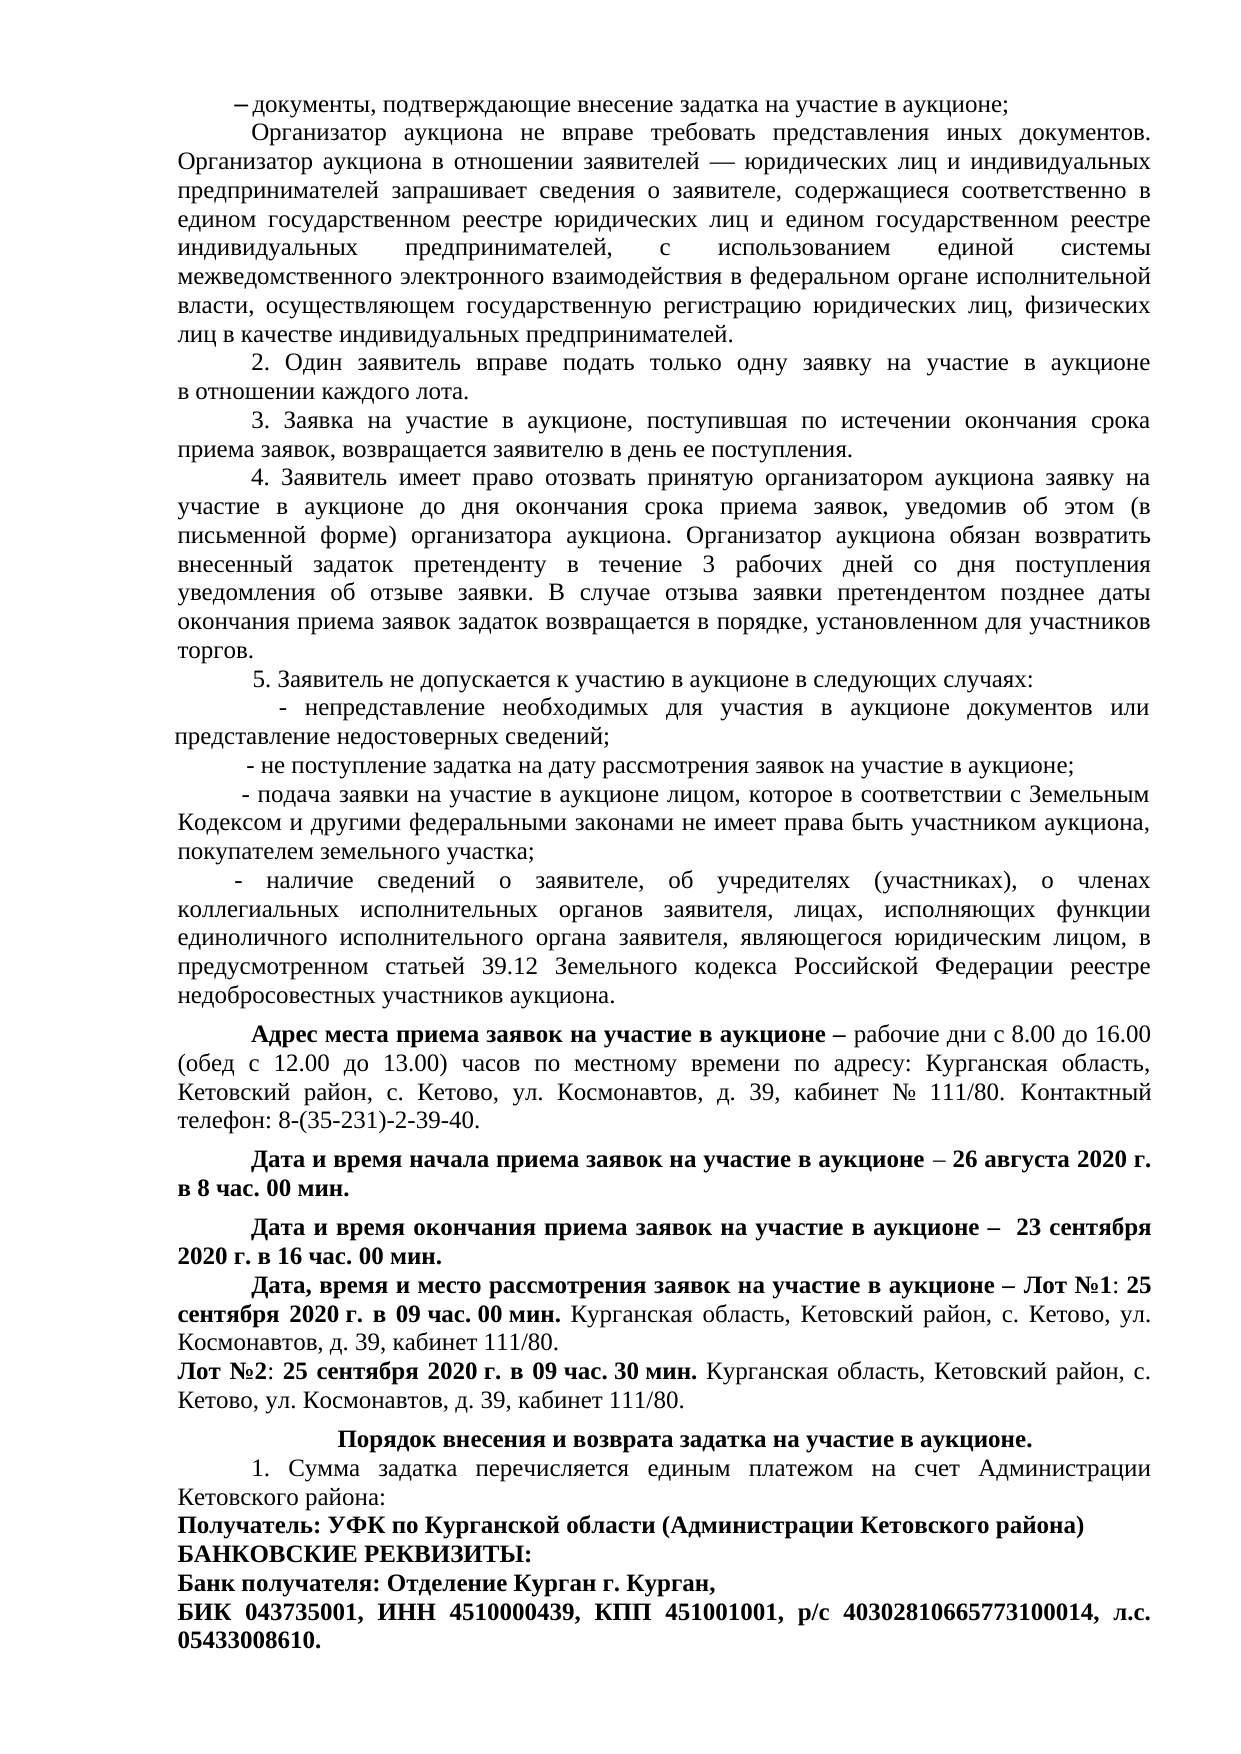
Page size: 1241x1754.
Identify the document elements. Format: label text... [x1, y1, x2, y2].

text Дата и время начала приема заявок на участие в аукционе – 26 августа 2020 г. в 8 час. 00 мин. [177, 1144, 1152, 1202]
text 1. Сумма задатка перечисляется единым платежом на счет Администрации Кетовского района: [177, 1453, 1152, 1510]
text - непредставление необходимых для участия в аукционе документов или представление недостоверных сведений; [173, 692, 1152, 750]
text 3. Заявка на участие в аукционе, поступившая по истечении окончания срока приема заявок, возвращается заявителю в день ее поступления. [177, 405, 1152, 462]
text - наличие сведений о заявителе, об учредителях (участниках), о членах коллегиальных исполнительных органов заявителя, лицах, исполняющих функции единоличного исполнительного органа заявителя, являющегося юридическим лицом, в предусмотренном статьей 39.12 Земельного кодекса Российской Федерации реестре недобросовестных участников аукциона. [177, 865, 1152, 1009]
text 4. Заявитель имеет право отозвать принятую организатором аукциона заявку на участие в аукционе до дня окончания срока приема заявок, уведомив об этом (в письменной форме) организатора аукциона. Организатор аукциона обязан возвратить внесенный задаток претенденту в течение 3 рабочих дней со дня поступления уведомления об отзыве заявки. В случае отзыва заявки претендентом позднее даты окончания приема заявок задаток возвращается в порядке, установленном для участников торгов. [177, 462, 1152, 664]
text БИК 043735001, ИНН 4510000439, КПП 451001001, р/с 40302810665773100014, л.с. 05433008610. [177, 1597, 1152, 1654]
text Порядок внесения и возврата задатка на участие в аукционе. [251, 1424, 1152, 1453]
text Банк получателя: Отделение Курган г. Курган, [177, 1568, 1152, 1597]
text Дата, время и место рассмотрения заявок на участие в аукционе – Лот №1: 25 сентября 2020 г. в 09 час. 00 мин. Курганская область, Кетовский район, с. Кетово, ул. Космонавтов, д. 39, кабинет 111/80. [177, 1270, 1152, 1356]
text Получатель: УФК по Курганской области (Администрации Кетовского района) [177, 1510, 1152, 1539]
text 5. Заявитель не допускается к участию в аукционе в следующих случаях: [177, 664, 1152, 692]
text Лот №2: 25 сентября 2020 г. в 09 час. 30 мин. Курганская область, Кетовский район, с. Кетово, ул. Космонавтов, д. 39, кабинет 111/80. [177, 1356, 1152, 1414]
text БАНКОВСКИЕ РЕКВИЗИТЫ: [177, 1539, 1152, 1568]
list документы, подтверждающие внесение задатка на участие в аукционе; [177, 89, 1152, 117]
text 2. Один заявитель вправе подать только одну заявку на участие в аукционе в отношении каждого лота. [177, 347, 1152, 405]
text Адрес места приема заявок на участие в аукционе – рабочие дни с 8.00 до 16.00 (обед с 12.00 до 13.00) часов по местному времени по адресу: Курганская область, Кетовский район, с. Кетово, ул. Космонавтов, д. 39, кабинет № 111/80. Контактный телефон: 8-(35-231)-2-39-40. [177, 1019, 1152, 1134]
text - не поступление задатка на дату рассмотрения заявок на участие в аукционе; [177, 750, 1152, 779]
text - подача заявки на участие в аукционе лицом, которое в соответствии с Земельным Кодексом и другими федеральными законами не имеет права быть участником аукциона, покупателем земельного участка; [177, 779, 1152, 865]
text Организатор аукциона не вправе требовать представления иных документов. Организатор аукциона в отношении заявителей — юридических лиц и индивидуальных предпринимателей запрашивает сведения о заявителе, содержащиеся соответственно в едином государственном реестре юридических лиц и едином государственном реестре индивидуальных предпринимателей, с использованием единой системы межведомственного электронного взаимодействия в федеральном органе исполнительной власти, осуществляющем государственную регистрацию юридических лиц, физических лиц в качестве индивидуальных предпринимателей. [177, 117, 1152, 347]
text Дата и время окончания приема заявок на участие в аукционе – 23 сентября 2020 г. в 16 час. 00 мин. [177, 1212, 1152, 1270]
